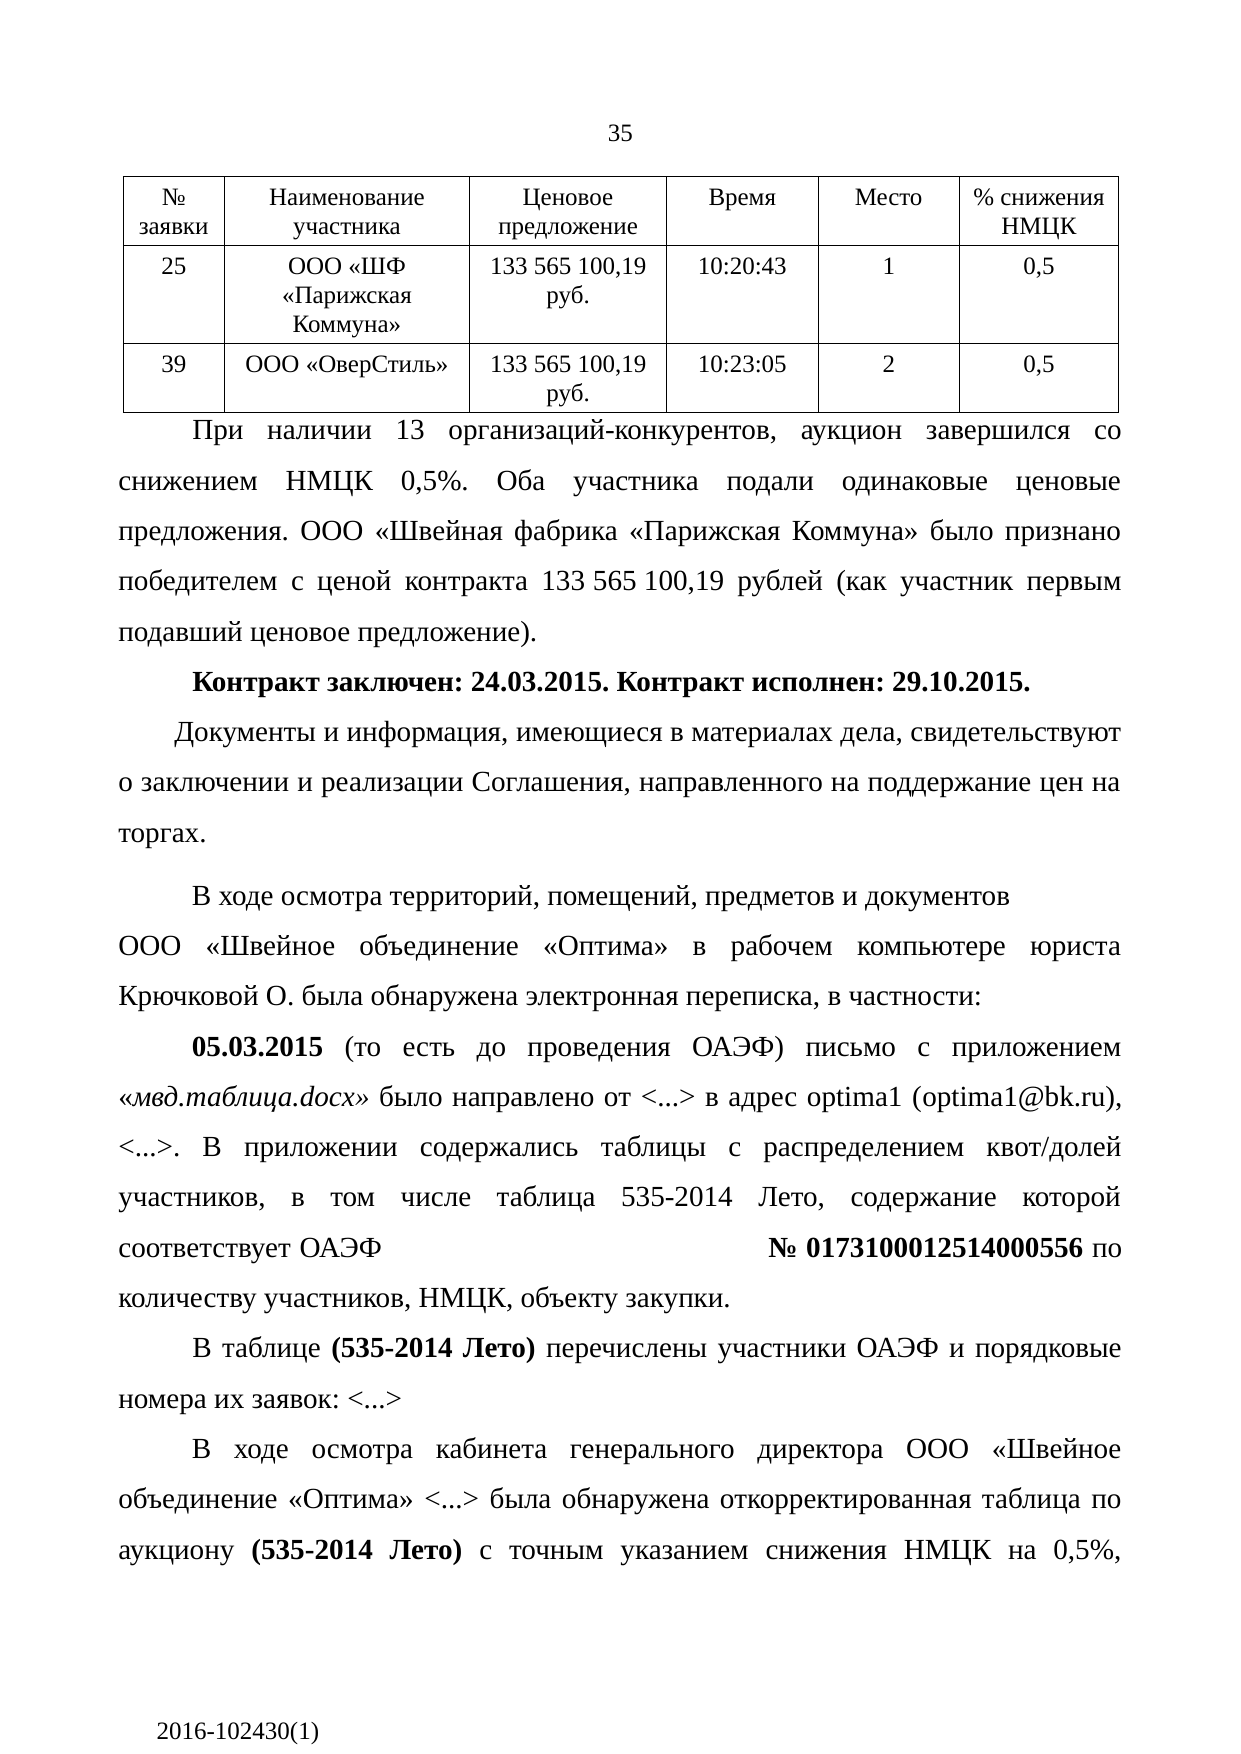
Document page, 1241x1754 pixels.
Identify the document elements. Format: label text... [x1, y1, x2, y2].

table_cell 0,5 [960, 344, 1118, 412]
table_header Наименование участника [225, 177, 469, 245]
text В ходе осмотра территорий, помещений, предметов и документов ООО «Швейное объединение «Оптима» в рабочем компьютере юриста Крючковой О. была обнаружена электронная переписка, в частности: [118, 878, 1122, 1012]
table_cell 0,5 [960, 246, 1118, 343]
table_cell 133 565 100,19 руб. [470, 344, 666, 412]
text Контракт заключен: 24.03.2015. Контракт исполнен: 29.10.2015. [118, 664, 1122, 697]
text В таблице (535-2014 Лето) перечислены участники ОАЭФ и порядковые номера их заявок: <...> [118, 1331, 1122, 1414]
table_cell 25 [124, 246, 224, 343]
table_header № заявки [124, 177, 224, 245]
table_cell 2 [819, 344, 959, 412]
text 05.03.2015 (то есть до проведения ОАЭФ) письмо с приложением «мвд.таблица.docx» было направлено от <...> в адрес optima1 (optima1@bk.ru), <...>. В приложении содержались таблицы с распределением квот/долей участников, в том числе таблица 535-2014 Лето, содержание которой соответствует ОАЭФ № 0173100012514000556 по количеству участников, НМЦК, объекту закупки. [118, 1029, 1122, 1314]
table_cell 39 [124, 344, 224, 412]
table_cell ООО «ОверСтиль» [225, 344, 469, 412]
table_header Место [819, 177, 959, 245]
text В ходе осмотра кабинета генерального директора ООО «Швейное объединение «Оптима» <...> была обнаружена откорректированная таблица по аукциону (535-2014 Лето) с точным указанием снижения НМЦК на 0,5%, [118, 1431, 1122, 1565]
table_cell 1 [819, 246, 959, 343]
table_cell 133 565 100,19 руб. [470, 246, 666, 343]
text При наличии 13 организаций-конкурентов, аукцион завершился со снижением НМЦК 0,5%. Оба участника подали одинаковые ценовые предложения. ООО «Швейная фабрика «Парижская Коммуна» было признано победителем с ценой контракта 133 565 100,19 рублей (как участник первым подавший ценовое предложение). [118, 412, 1122, 647]
table_cell ООО «ШФ «Парижская Коммуна» [225, 246, 469, 343]
table_header % снижения НМЦК [960, 177, 1118, 245]
text Документы и информация, имеющиеся в материалах дела, свидетельствуют о заключении и реализации Соглашения, направленного на поддержание цен на торгах. [118, 714, 1122, 848]
table_cell 10:20:43 [667, 246, 818, 343]
table_header Ценовое предложение [470, 177, 666, 245]
table_cell 10:23:05 [667, 344, 818, 412]
table_header Время [667, 177, 818, 245]
